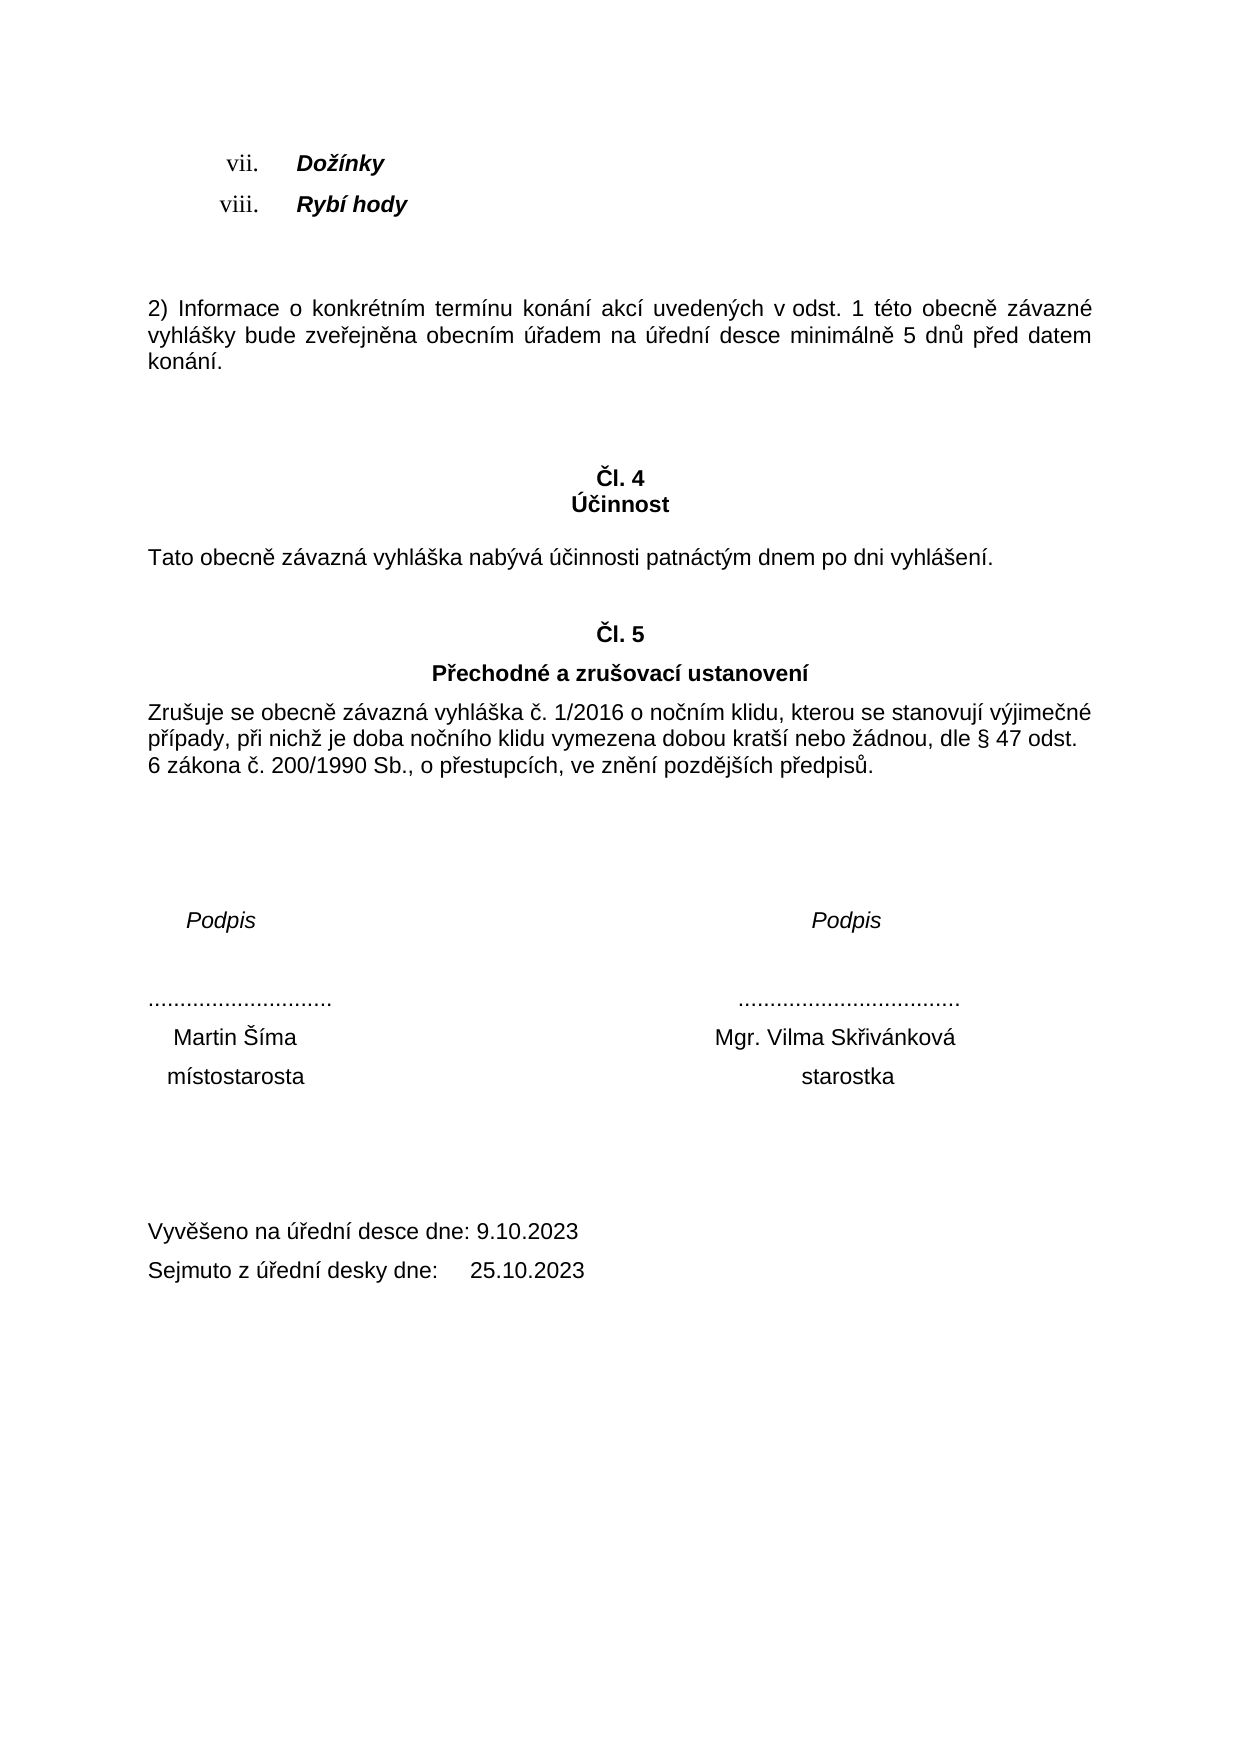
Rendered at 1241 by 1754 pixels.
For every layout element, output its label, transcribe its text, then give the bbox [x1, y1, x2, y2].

text Vyvěšeno na úřední desce dne: 9.10.2023 [148, 1218, 1093, 1244]
list Dožínky [259, 148, 1093, 176]
text Sejmuto z úřední desky dne: 25.10.2023 [148, 1257, 1093, 1283]
text Účinnost [148, 491, 1093, 517]
list Rybí hody [259, 189, 1093, 218]
text Zrušuje se obecně závazná vyhláška č. 1/2016 o nočním klidu, kterou se stanovují výjimečné případy, při nichž je doba nočního klidu vymezena dobou kratší nebo žádnou, dle § 47 odst. 6 zákona č. 200/1990 Sb., o přestupcích, ve znění pozdějších předpisů. [148, 699, 1093, 778]
text ............................. ................................... [148, 985, 1093, 1011]
text Čl. 4 [148, 464, 1093, 491]
text Přechodné a zrušovací ustanovení [148, 660, 1093, 687]
text Tato obecně závazná vyhláška nabývá účinnosti patnáctým dnem po dni vyhlášení. [148, 544, 1093, 570]
text Čl. 5 [148, 621, 1093, 648]
text 2) Informace o konkrétním termínu konání akcí uvedených v odst. 1 této obecně závazné vyhlášky bude zveřejněna obecním úřadem na úřední desce minimálně 5 dnů před datem konání. [148, 295, 1093, 374]
text Podpis Podpis [148, 907, 1093, 933]
text místostarosta starostka [148, 1063, 1093, 1089]
text Martin Šíma Mgr. Vilma Skřivánková [148, 1024, 1093, 1050]
